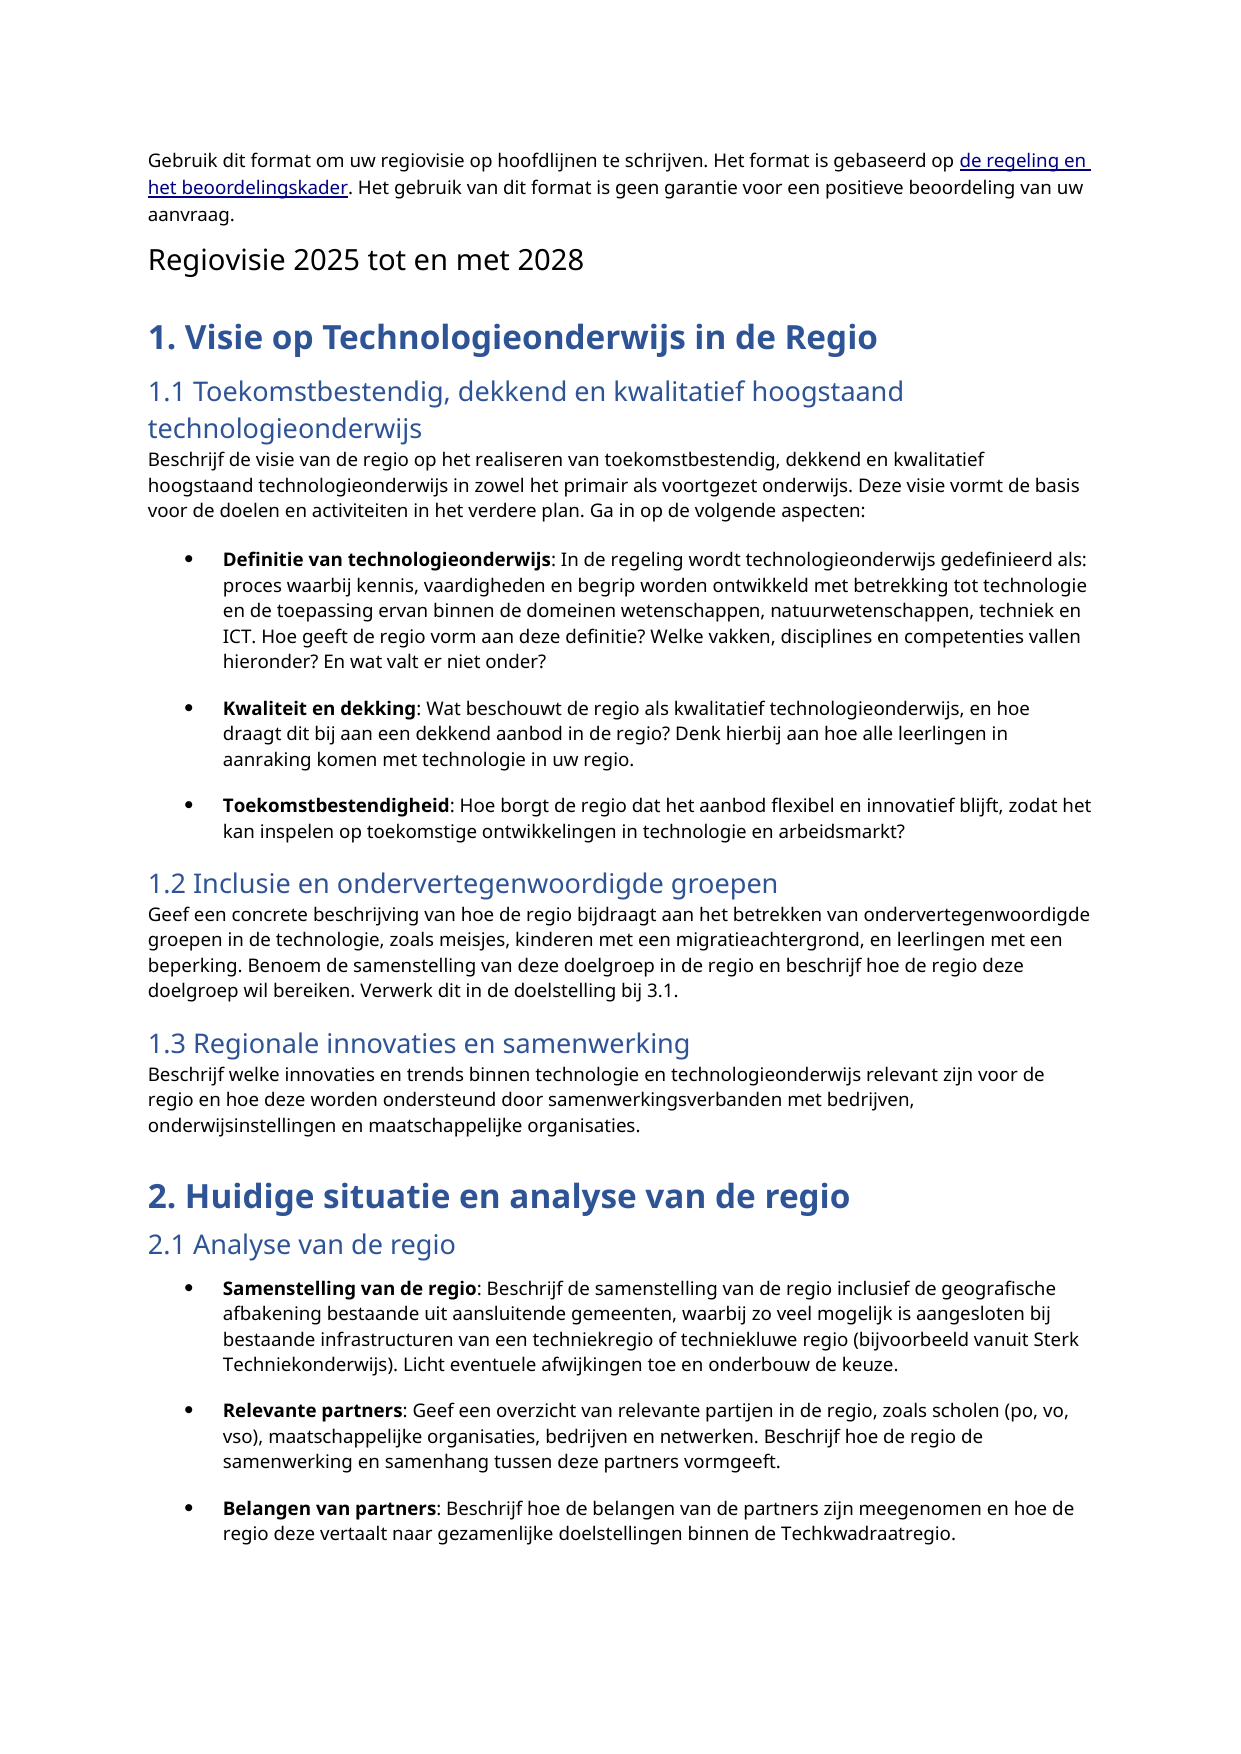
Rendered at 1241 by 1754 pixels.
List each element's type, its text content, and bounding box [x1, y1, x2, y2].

list Kwaliteit en dekking: Wat beschouwt de regio als kwalitatief technologieonderwijs, en hoe draagt dit bij aan een dekkend aanbod in de regio? Denk hierbij aan hoe alle leerlingen in aanraking komen met technologie in uw regio. [185, 695, 1093, 772]
subtitle 2.1 Analyse van de regio [148, 1225, 1093, 1262]
list Belangen van partners: Beschrijf hoe de belangen van de partners zijn meegenomen en hoe de regio deze vertaalt naar gezamenlijke doelstellingen binnen de Techkwadraatregio. [185, 1495, 1093, 1546]
text 1.2 Inclusie en ondervertegenwoordigde groepen Geef een concrete beschrijving van hoe de regio bijdraagt aan het betrekken van ondervertegenwoordigde groepen in de technologie, zoals meisjes, kinderen met een migratieachtergrond, en leerlingen met een beperking. Benoem de samenstelling van deze doelgroep in de regio en beschrijf hoe de regio deze doelgroep wil bereiken. Verwerk dit in de doelstelling bij 3.1. [148, 864, 1093, 1003]
text 1.1 Toekomstbestendig, dekkend en kwalitatief hoogstaand technologieonderwijs Beschrijf de visie van de regio op het realiseren van toekomstbestendig, dekkend en kwalitatief hoogstaand technologieonderwijs in zowel het primair als voortgezet onderwijs. Deze visie vormt de basis voor de doelen en activiteiten in het verdere plan. Ga in op de volgende aspecten: [148, 373, 1093, 523]
subtitle 1. Visie op Technologieonderwijs in de Regio [148, 314, 1093, 359]
list Relevante partners: Geef een overzicht van relevante partijen in de regio, zoals scholen (po, vo, vso), maatschappelijke organisaties, bedrijven en netwerken. Beschrijf hoe de regio de samenwerking en samenhang tussen deze partners vormgeeft. [185, 1398, 1093, 1474]
subtitle 2. Huidige situatie en analyse van de regio [148, 1173, 1093, 1218]
list Toekomstbestendigheid: Hoe borgt de regio dat het aanbod flexibel en innovatief blijft, zodat het kan inspelen op toekomstige ontwikkelingen in technologie en arbeidsmarkt? [185, 792, 1093, 843]
text Regiovisie 2025 tot en met 2028 [148, 239, 1093, 279]
list Samenstelling van de regio: Beschrijf de samenstelling van de regio inclusief de geografische afbakening bestaande uit aansluitende gemeenten, waarbij zo veel mogelijk is aangesloten bij bestaande infrastructuren van een techniekregio of techniekluwe regio (bijvoorbeeld vanuit Sterk Techniekonderwijs). Licht eventuele afwijkingen toe en onderbouw de keuze. [185, 1275, 1093, 1377]
text 1.3 Regionale innovaties en samenwerking Beschrijf welke innovaties en trends binnen technologie en technologieonderwijs relevant zijn voor de regio en hoe deze worden ondersteund door samenwerkingsverbanden met bedrijven, onderwijsinstellingen en maatschappelijke organisaties. [148, 1024, 1093, 1138]
text Gebruik dit format om uw regiovisie op hoofdlijnen te schrijven. Het format is gebaseerd op de regeling en het beoordelingskader. Het gebruik van dit format is geen garantie voor een positieve beoordeling van uw aanvraag. [148, 148, 1093, 227]
list Definitie van technologieonderwijs: In de regeling wordt technologieonderwijs gedefinieerd als: proces waarbij kennis, vaardigheden en begrip worden ontwikkeld met betrekking tot technologie en de toepassing ervan binnen de domeinen wetenschappen, natuurwetenschappen, techniek en ICT. Hoe geeft de regio vorm aan deze definitie? Welke vakken, disciplines en competenties vallen hieronder? En wat valt er niet onder? [185, 544, 1093, 674]
